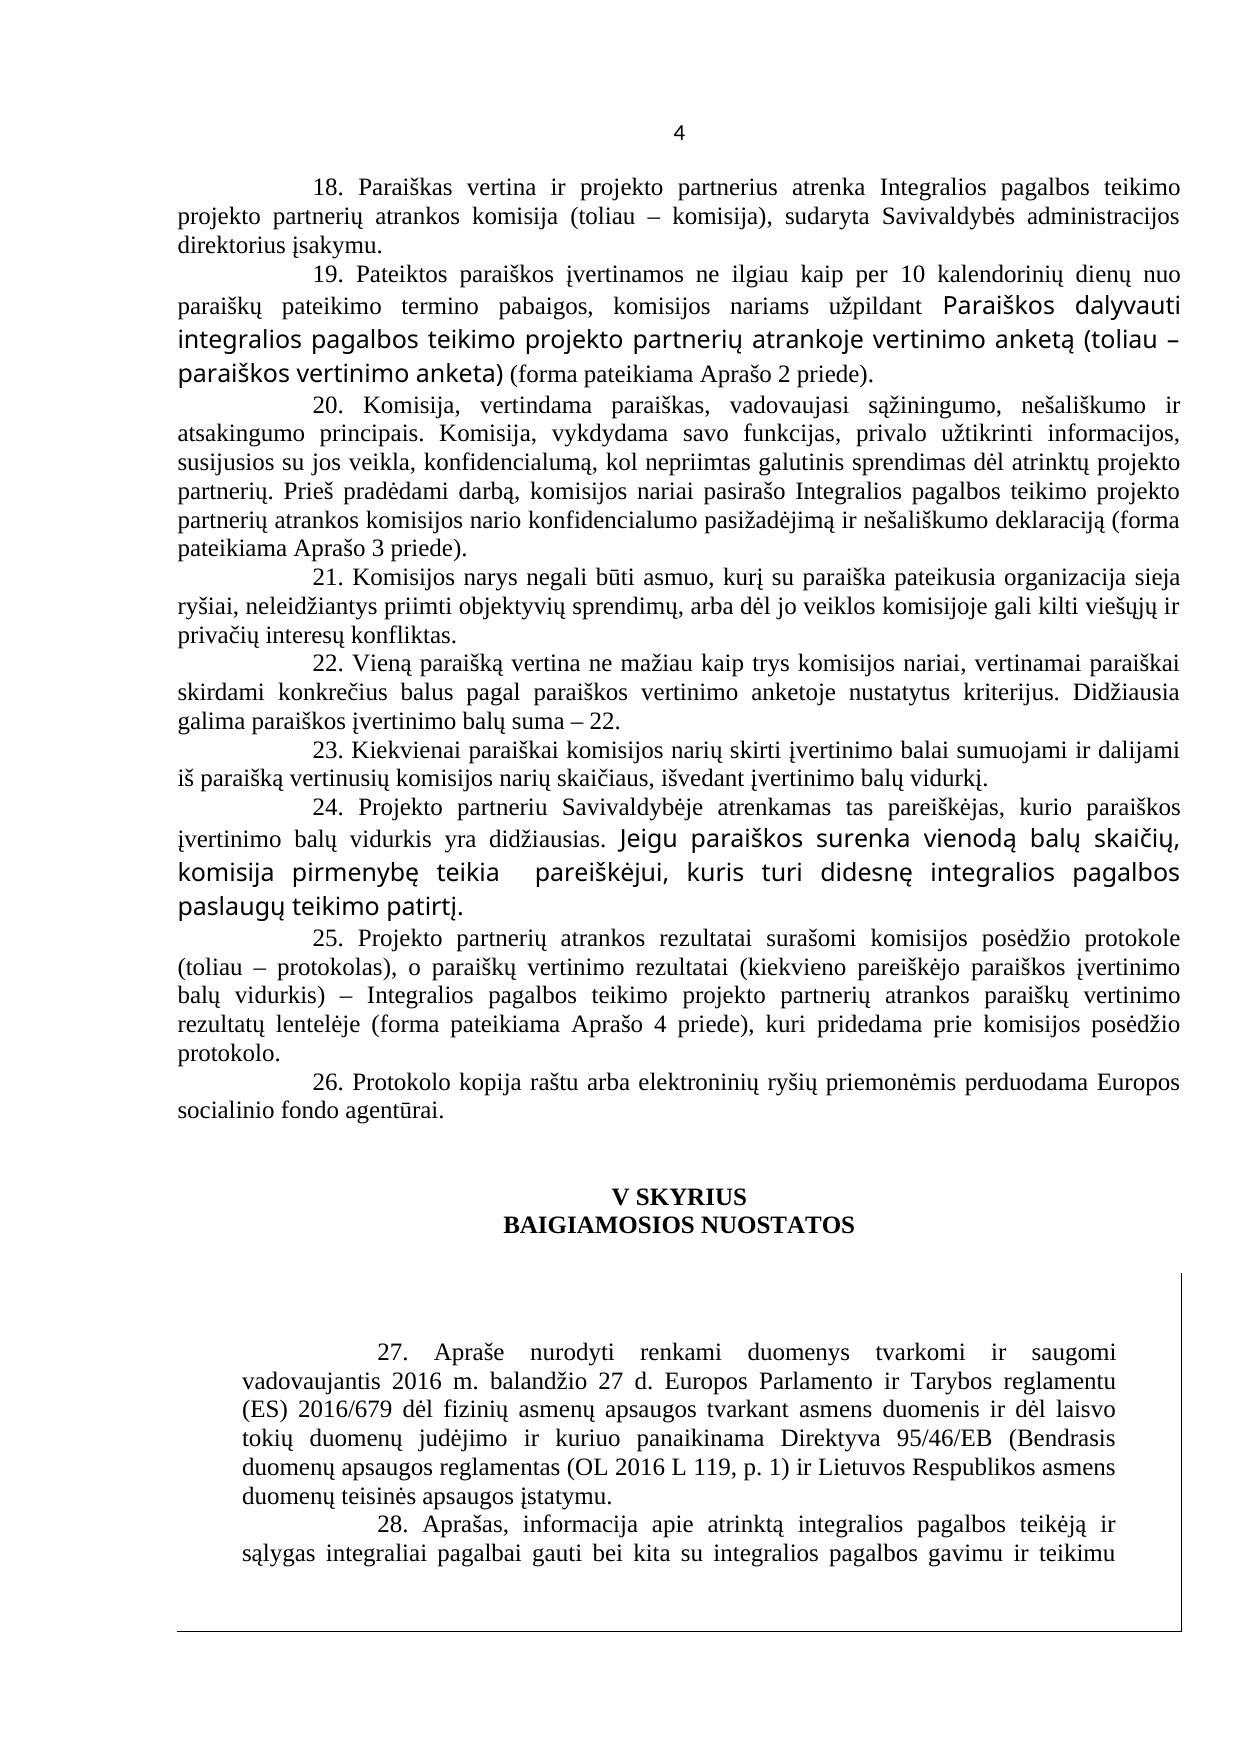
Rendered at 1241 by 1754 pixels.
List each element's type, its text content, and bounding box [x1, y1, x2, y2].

text 22. Vieną paraišką vertina ne mažiau kaip trys komisijos nariai, vertinamai paraiškai skirdami konkrečius balus pagal paraiškos vertinimo anketoje nustatytus kriterijus. Didžiausia galima paraiškos įvertinimo balų suma – 22. [177, 648, 1181, 735]
text 18. Paraiškas vertina ir projekto partnerius atrenka Integralios pagalbos teikimo projekto partnerių atrankos komisija (toliau – komisija), sudaryta Savivaldybės administracijos direktorius įsakymu. [177, 172, 1181, 259]
text 23. Kiekvienai paraiškai komisijos narių skirti įvertinimo balai sumuojami ir dalijami iš paraišką vertinusių komisijos narių skaičiaus, išvedant įvertinimo balų vidurkį. [177, 735, 1181, 792]
text 21. Komisijos narys negali būti asmuo, kurį su paraiška pateikusia organizacija sieja ryšiai, neleidžiantys priimti objektyvių sprendimų, arba dėl jo veiklos komisijoje gali kilti viešųjų ir privačių interesų konfliktas. [177, 562, 1181, 648]
text 19. Pateiktos paraiškos įvertinamos ne ilgiau kaip per 10 kalendorinių dienų nuo paraiškų pateikimo termino pabaigos, komisijos nariams užpildant Paraiškos dalyvauti integralios pagalbos teikimo projekto partnerių atrankoje vertinimo anketą (toliau – paraiškos vertinimo anketa) (forma pateikiama Aprašo 2 priede). [177, 259, 1181, 390]
text 27. Apraše nurodyti renkami duomenys tvarkomi ir saugomi vadovaujantis 2016 m. balandžio 27 d. Europos Parlamento ir Tarybos reglamentu (ES) 2016/679 dėl fizinių asmenų apsaugos tvarkant asmens duomenis ir dėl laisvo tokių duomenų judėjimo ir kuriuo panaikinama Direktyva 95/46/EB (Bendrasis duomenų apsaugos reglamentas (OL 2016 L 119, p. 1) ir Lietuvos Respublikos asmens duomenų teisinės apsaugos įstatymu. [177, 1272, 1181, 1509]
text 20. Komisija, vertindama paraiškas, vadovaujasi sąžiningumo, nešališkumo ir atsakingumo principais. Komisija, vykdydama savo funkcijas, privalo užtikrinti informacijos, susijusios su jos veikla, konfidencialumą, kol nepriimtas galutinis sprendimas dėl atrinktų projekto partnerių. Prieš pradėdami darbą, komisijos nariai pasirašo Integralios pagalbos teikimo projekto partnerių atrankos komisijos nario konfidencialumo pasižadėjimą ir nešališkumo deklaraciją (forma pateikiama Aprašo 3 priede). [177, 390, 1181, 562]
text 25. Projekto partnerių atrankos rezultatai surašomi komisijos posėdžio protokole (toliau – protokolas), o paraiškų vertinimo rezultatai (kiekvieno pareiškėjo paraiškos įvertinimo balų vidurkis) – Integralios pagalbos teikimo projekto partnerių atrankos paraiškų vertinimo rezultatų lentelėje (forma pateikiama Aprašo 4 priede), kuri pridedama prie komisijos posėdžio protokolo. [177, 923, 1181, 1067]
text 26. Protokolo kopija raštu arba elektroninių ryšių priemonėmis perduodama Europos socialinio fondo agentūrai. [177, 1067, 1181, 1124]
text V SKYRIUS [177, 1182, 1181, 1211]
text 28. Aprašas, informacija apie atrinktą integralios pagalbos teikėją ir sąlygas integraliai pagalbai gauti bei kita su integralios pagalbos gavimu ir teikimu [177, 1509, 1181, 1631]
text BAIGIAMOSIOS NUOSTATOS [177, 1211, 1181, 1239]
text 24. Projekto partneriu Savivaldybėje atrenkamas tas pareiškėjas, kurio paraiškos įvertinimo balų vidurkis yra didžiausias. Jeigu paraiškos surenka vienodą balų skaičių, komisija pirmenybę teikia pareiškėjui, kuris turi didesnę integralios pagalbos paslaugų teikimo patirtį. [177, 792, 1181, 923]
